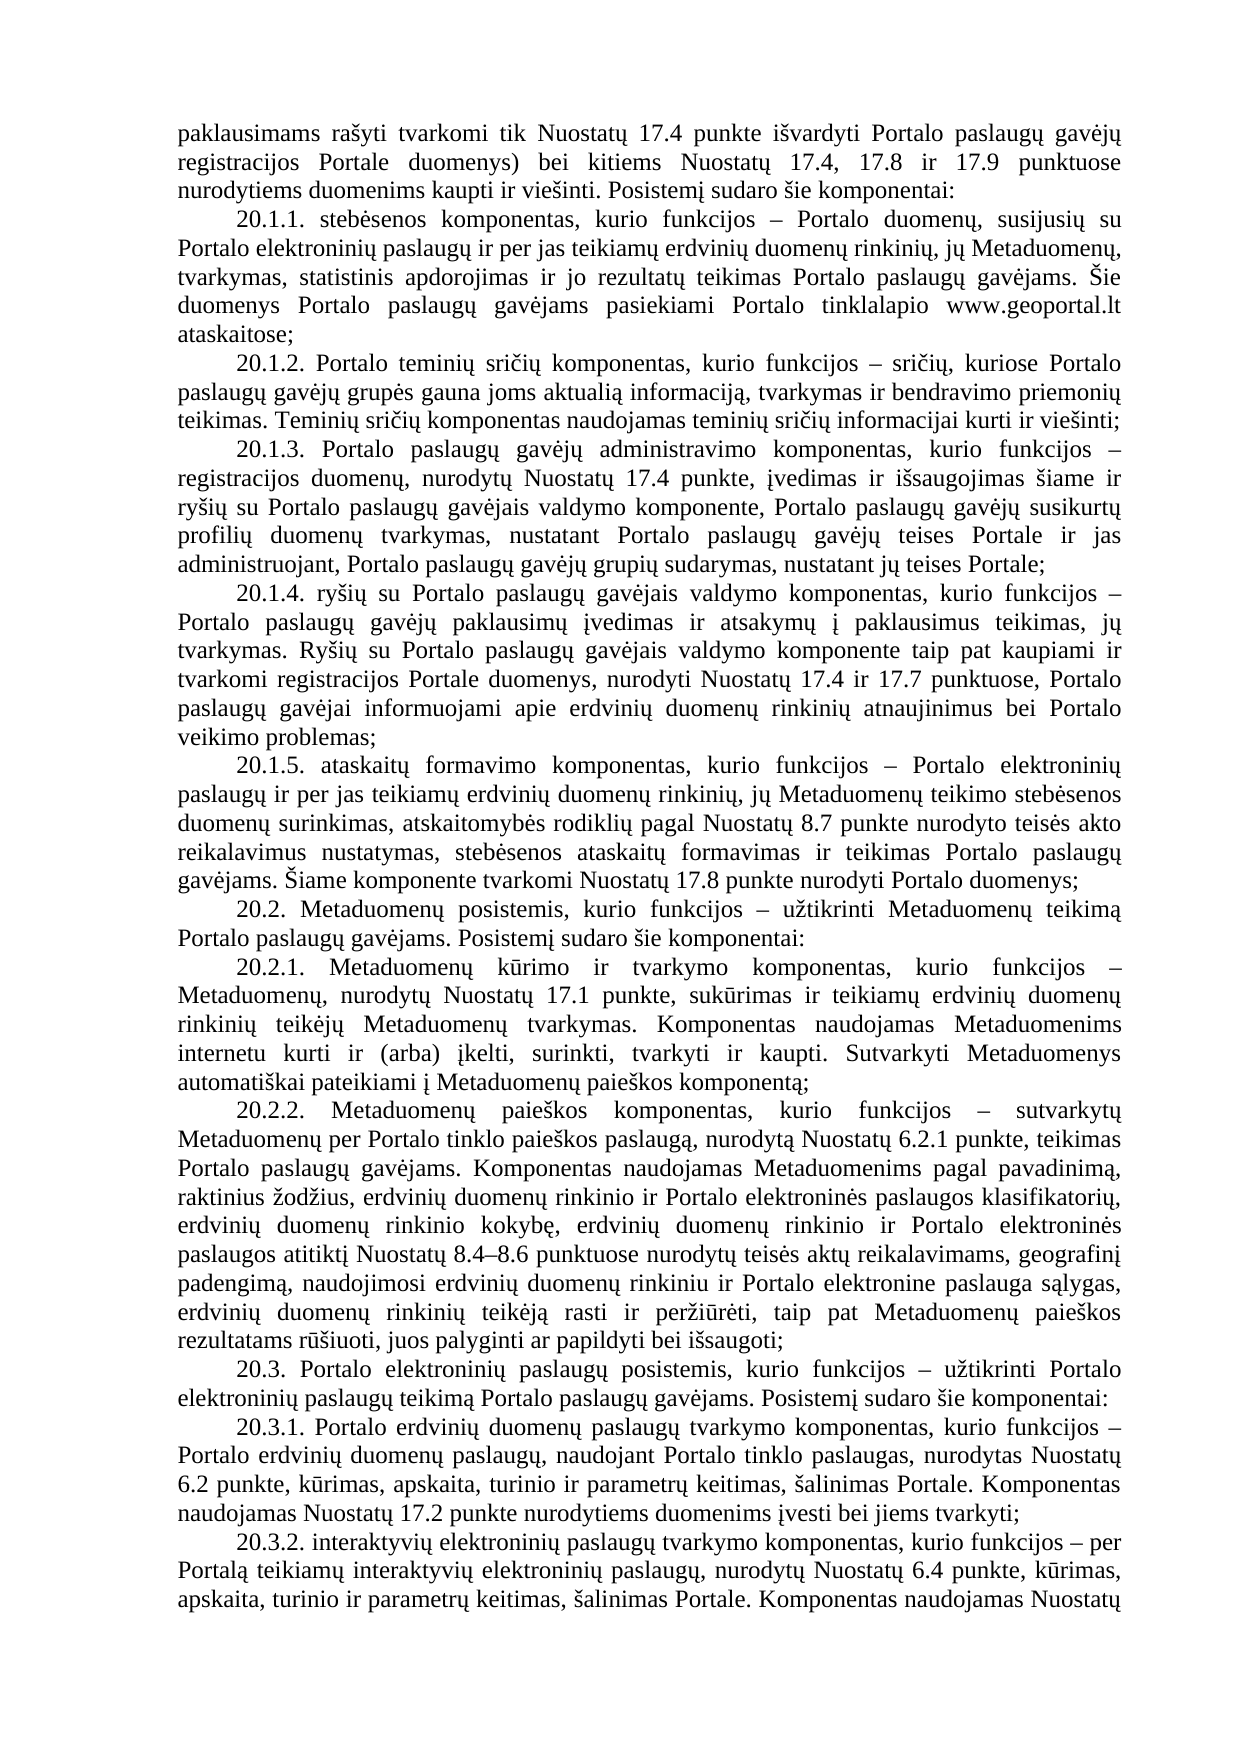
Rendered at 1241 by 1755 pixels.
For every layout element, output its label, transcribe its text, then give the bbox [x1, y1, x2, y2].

text 20.1.4. ryšių su Portalo paslaugų gavėjais valdymo komponentas, kurio funkcijos – Portalo paslaugų gavėjų paklausimų įvedimas ir atsakymų į paklausimus teikimas, jų tvarkymas. Ryšių su Portalo paslaugų gavėjais valdymo komponente taip pat kaupiami ir tvarkomi registracijos Portale duomenys, nurodyti Nuostatų 17.4 ir 17.7 punktuose, Portalo paslaugų gavėjai informuojami apie erdvinių duomenų rinkinių atnaujinimus bei Portalo veikimo problemas; [177, 578, 1122, 751]
text 20.3.2. interaktyvių elektroninių paslaugų tvarkymo komponentas, kurio funkcijos – per Portalą teikiamų interaktyvių elektroninių paslaugų, nurodytų Nuostatų 6.4 punkte, kūrimas, apskaita, turinio ir parametrų keitimas, šalinimas Portale. Komponentas naudojamas Nuostatų [177, 1527, 1122, 1613]
text 20.1.3. Portalo paslaugų gavėjų administravimo komponentas, kurio funkcijos – registracijos duomenų, nurodytų Nuostatų 17.4 punkte, įvedimas ir išsaugojimas šiame ir ryšių su Portalo paslaugų gavėjais valdymo komponente, Portalo paslaugų gavėjų susikurtų profilių duomenų tvarkymas, nustatant Portalo paslaugų gavėjų teises Portale ir jas administruojant, Portalo paslaugų gavėjų grupių sudarymas, nustatant jų teises Portale; [177, 434, 1122, 578]
text 20.3.1. Portalo erdvinių duomenų paslaugų tvarkymo komponentas, kurio funkcijos – Portalo erdvinių duomenų paslaugų, naudojant Portalo tinklo paslaugas, nurodytas Nuostatų 6.2 punkte, kūrimas, apskaita, turinio ir parametrų keitimas, šalinimas Portale. Komponentas naudojamas Nuostatų 17.2 punkte nurodytiems duomenims įvesti bei jiems tvarkyti; [177, 1412, 1122, 1527]
text 20.1.2. Portalo teminių sričių komponentas, kurio funkcijos – sričių, kuriose Portalo paslaugų gavėjų grupės gauna joms aktualią informaciją, tvarkymas ir bendravimo priemonių teikimas. Teminių sričių komponentas naudojamas teminių sričių informacijai kurti ir viešinti; [177, 348, 1122, 434]
text 20.2.1. Metaduomenų kūrimo ir tvarkymo komponentas, kurio funkcijos – Metaduomenų, nurodytų Nuostatų 17.1 punkte, sukūrimas ir teikiamų erdvinių duomenų rinkinių teikėjų Metaduomenų tvarkymas. Komponentas naudojamas Metaduomenims internetu kurti ir (arba) įkelti, surinkti, tvarkyti ir kaupti. Sutvarkyti Metaduomenys automatiškai pateikiami į Metaduomenų paieškos komponentą; [177, 952, 1122, 1096]
text paklausimams rašyti tvarkomi tik Nuostatų 17.4 punkte išvardyti Portalo paslaugų gavėjų registracijos Portale duomenys) bei kitiems Nuostatų 17.4, 17.8 ir 17.9 punktuose nurodytiems duomenims kaupti ir viešinti. Posistemį sudaro šie komponentai: [177, 118, 1122, 204]
text 20.2.2. Metaduomenų paieškos komponentas, kurio funkcijos – sutvarkytų Metaduomenų per Portalo tinklo paieškos paslaugą, nurodytą Nuostatų 6.2.1 punkte, teikimas Portalo paslaugų gavėjams. Komponentas naudojamas Metaduomenims pagal pavadinimą, raktinius žodžius, erdvinių duomenų rinkinio ir Portalo elektroninės paslaugos klasifikatorių, erdvinių duomenų rinkinio kokybę, erdvinių duomenų rinkinio ir Portalo elektroninės paslaugos atitiktį Nuostatų 8.4–8.6 punktuose nurodytų teisės aktų reikalavimams, geografinį padengimą, naudojimosi erdvinių duomenų rinkiniu ir Portalo elektronine paslauga sąlygas, erdvinių duomenų rinkinių teikėją rasti ir peržiūrėti, taip pat Metaduomenų paieškos rezultatams rūšiuoti, juos palyginti ar papildyti bei išsaugoti; [177, 1096, 1122, 1354]
text 20.2. Metaduomenų posistemis, kurio funkcijos – užtikrinti Metaduomenų teikimą Portalo paslaugų gavėjams. Posistemį sudaro šie komponentai: [177, 894, 1122, 952]
text 20.3. Portalo elektroninių paslaugų posistemis, kurio funkcijos – užtikrinti Portalo elektroninių paslaugų teikimą Portalo paslaugų gavėjams. Posistemį sudaro šie komponentai: [177, 1354, 1122, 1412]
text 20.1.5. ataskaitų formavimo komponentas, kurio funkcijos – Portalo elektroninių paslaugų ir per jas teikiamų erdvinių duomenų rinkinių, jų Metaduomenų teikimo stebėsenos duomenų surinkimas, atskaitomybės rodiklių pagal Nuostatų 8.7 punkte nurodyto teisės akto reikalavimus nustatymas, stebėsenos ataskaitų formavimas ir teikimas Portalo paslaugų gavėjams. Šiame komponente tvarkomi Nuostatų 17.8 punkte nurodyti Portalo duomenys; [177, 751, 1122, 894]
text 20.1.1. stebėsenos komponentas, kurio funkcijos – Portalo duomenų, susijusių su Portalo elektroninių paslaugų ir per jas teikiamų erdvinių duomenų rinkinių, jų Metaduomenų, tvarkymas, statistinis apdorojimas ir jo rezultatų teikimas Portalo paslaugų gavėjams. Šie duomenys Portalo paslaugų gavėjams pasiekiami Portalo tinklalapio www.geoportal.lt ataskaitose; [177, 204, 1122, 348]
